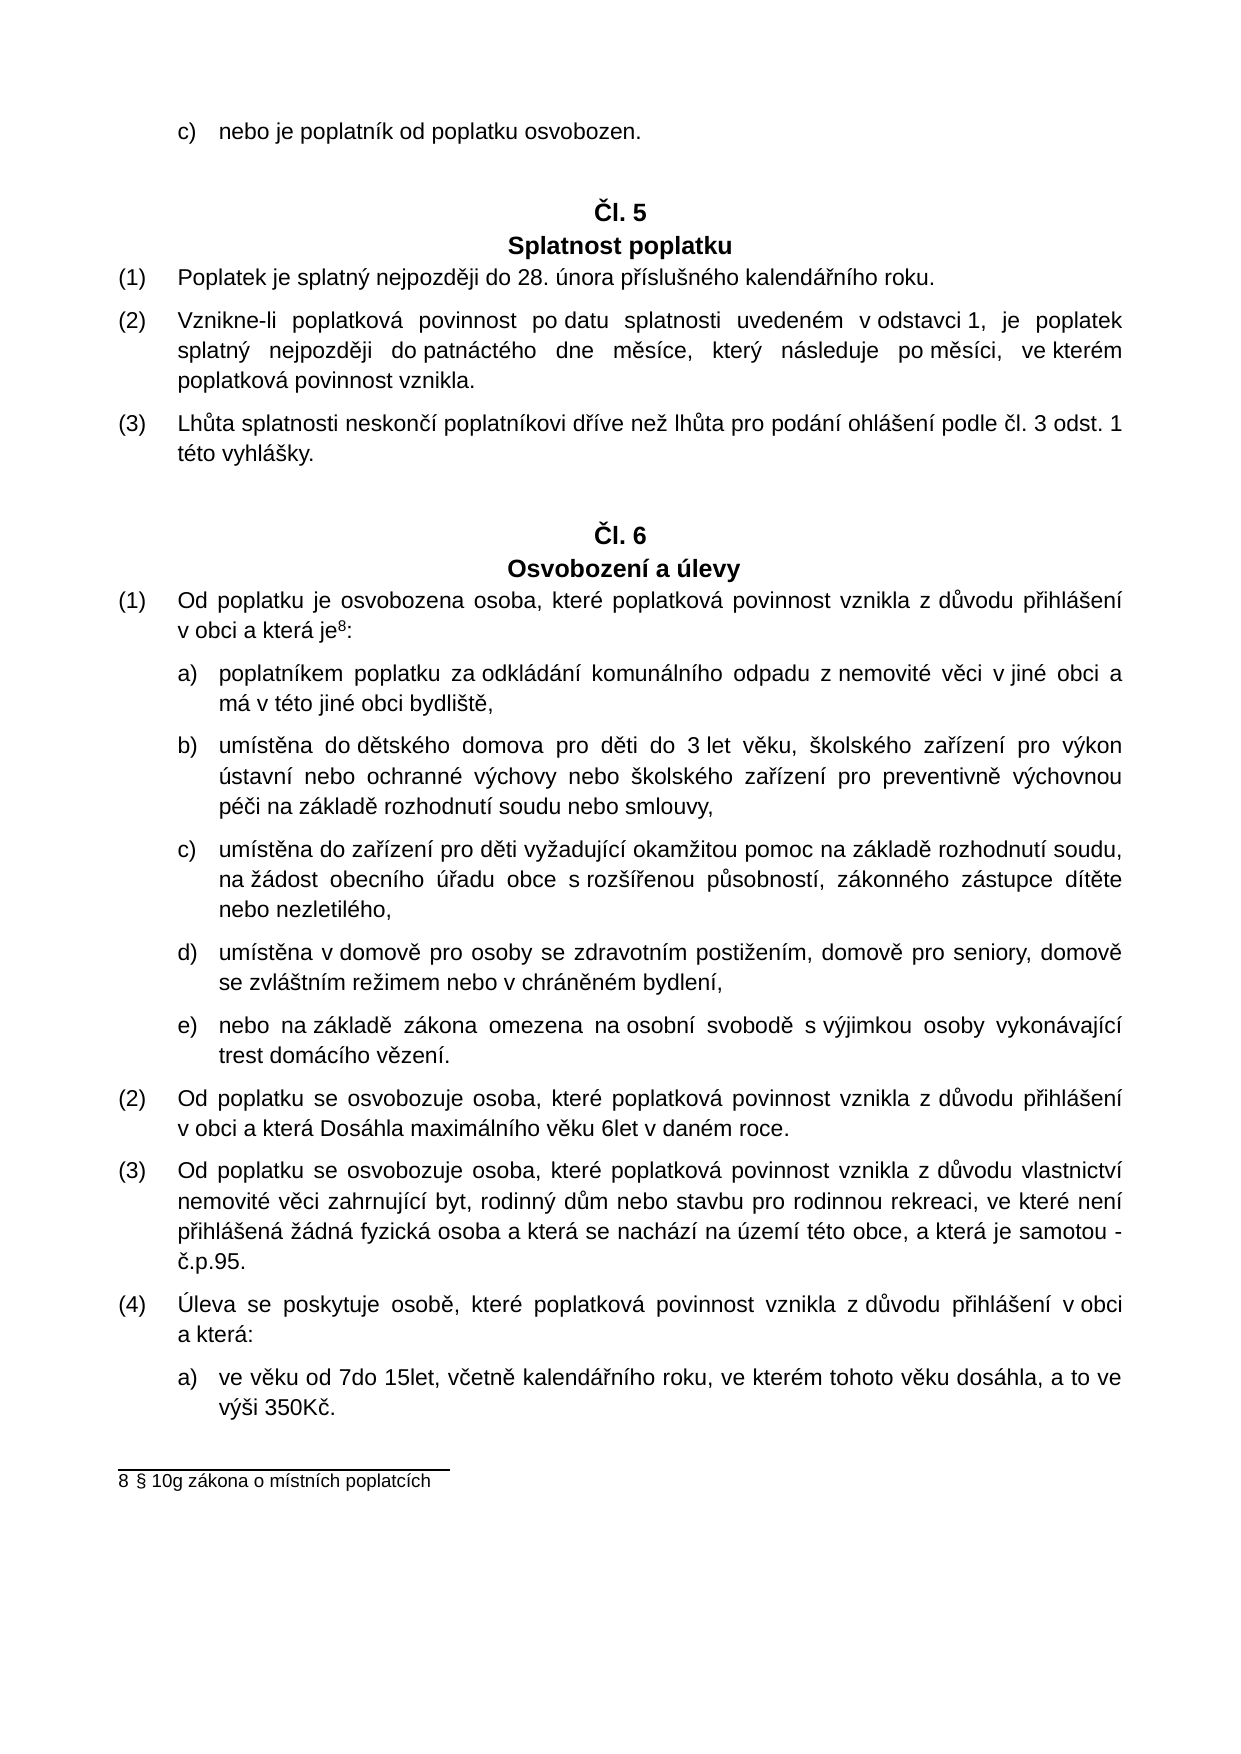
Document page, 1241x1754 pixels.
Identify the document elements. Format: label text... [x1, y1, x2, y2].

list Od poplatku se osvobozuje osoba, které poplatková povinnost vznikla z důvodu přihlášení v obci a která Dosáhla maximálního věku 6let v daném roce. [118, 1084, 1122, 1141]
list § 10g zákona o místních poplatcích [118, 1470, 1122, 1492]
list Vznikne-li poplatková povinnost po datu splatnosti uvedeném v odstavci 1, je poplatek splatný nejpozději do patnáctého dne měsíce, který následuje po měsíci, ve kterém poplatková povinnost vznikla. [118, 307, 1122, 394]
list Úleva se poskytuje osobě, které poplatková povinnost vznikla z důvodu přihlášení v obci a která: [118, 1291, 1122, 1347]
list Poplatek je splatný nejpozději do 28. února příslušného kalendářního roku. [118, 264, 1122, 291]
list Od poplatku se osvobozuje osoba, které poplatková povinnost vznikla z důvodu vlastnictví nemovité věci zahrnující byt, rodinný dům nebo stavbu pro rodinnou rekreaci, ve které není přihlášená žádná fyzická osoba a která se nachází na území této obce, a která je samotou - č.p.95. [118, 1157, 1122, 1274]
list umístěna do dětského domova pro děti do 3 let věku, školského zařízení pro výkon ústavní nebo ochranné výchovy nebo školského zařízení pro preventivně výchovnou péči na základě rozhodnutí soudu nebo smlouvy, [177, 732, 1122, 819]
list nebo na základě zákona omezena na osobní svobodě s výjimkou osoby vykonávající trest domácího vězení. [177, 1012, 1122, 1068]
list Lhůta splatnosti neskončí poplatníkovi dříve než lhůta pro podání ohlášení podle čl. 3 odst. 1 této vyhlášky. [118, 410, 1122, 467]
list umístěna do zařízení pro děti vyžadující okamžitou pomoc na základě rozhodnutí soudu, na žádost obecního úřadu obce s rozšířenou působností, zákonného zástupce dítěte nebo nezletilého, [177, 836, 1122, 922]
subtitle Čl. 6 Osvobození a úlevy [118, 521, 1122, 582]
list Od poplatku je osvobozena osoba, které poplatková povinnost vznikla z důvodu přihlášení v obci a která je: [118, 587, 1122, 643]
list ve věku od 7do 15let, včetně kalendářního roku, ve kterém tohoto věku dosáhla, a to ve výši 350Kč. [177, 1364, 1122, 1420]
list poplatníkem poplatku za odkládání komunálního odpadu z nemovité věci v jiné obci a má v této jiné obci bydliště, [177, 659, 1122, 716]
list umístěna v domově pro osoby se zdravotním postižením, domově pro seniory, domově se zvláštním režimem nebo v chráněném bydlení, [177, 939, 1122, 995]
subtitle Čl. 5 Splatnost poplatku [118, 198, 1122, 260]
list nebo je poplatník od poplatku osvobozen. [177, 118, 1122, 144]
